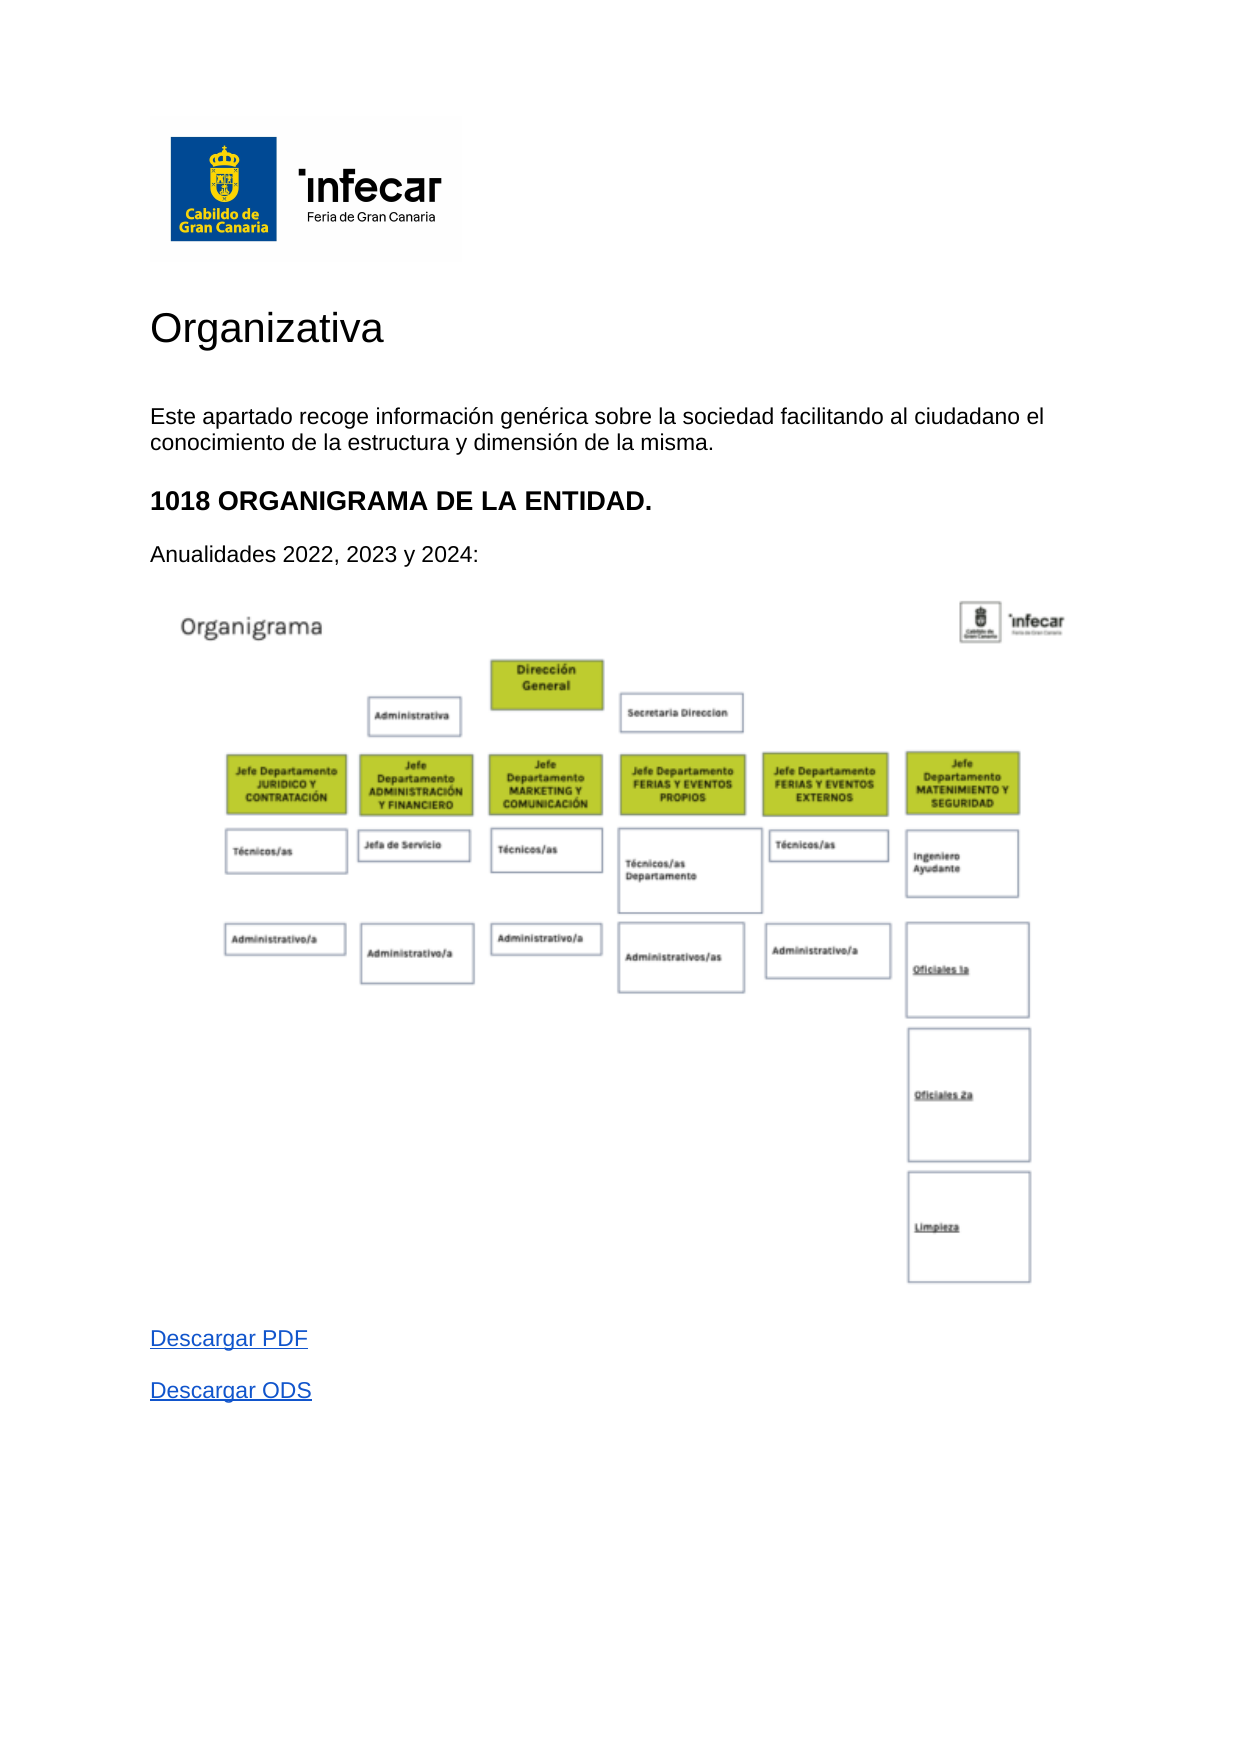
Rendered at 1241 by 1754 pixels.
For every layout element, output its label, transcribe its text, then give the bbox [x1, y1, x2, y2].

text Este apartado recoge información genérica sobre la sociedad facilitando al ciudadano el conocimiento de la estructura y dimensión de la misma. [150, 377, 1090, 456]
picture [150, 116, 462, 262]
text Anualidades 2022, 2023 y 2024: [150, 541, 1090, 567]
picture [150, 592, 1088, 1294]
subtitle Organizativa [150, 304, 1090, 352]
text Descargar PDF [150, 1325, 1090, 1352]
subtitle 1018 ORGANIGRAMA DE LA ENTIDAD. [150, 485, 1090, 516]
text Descargar ODS [150, 1377, 1090, 1403]
